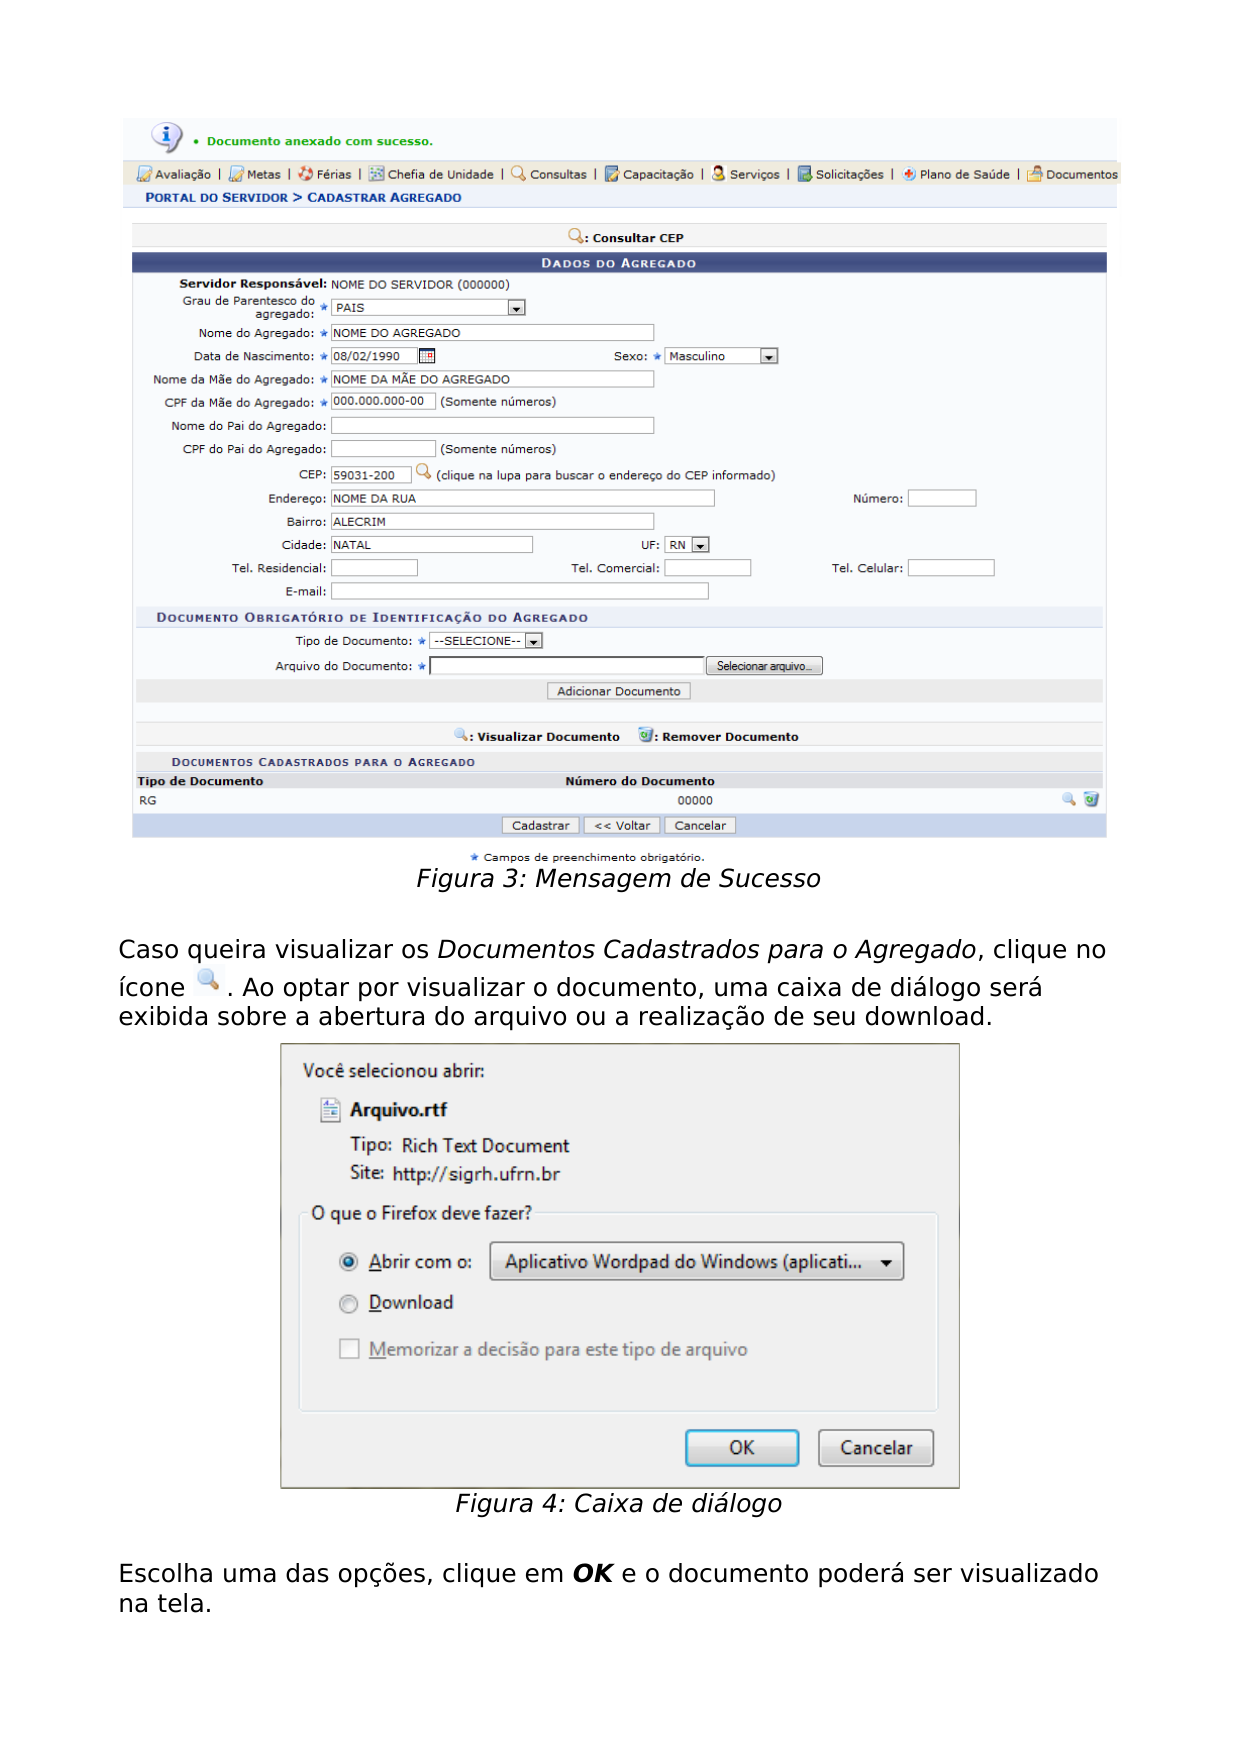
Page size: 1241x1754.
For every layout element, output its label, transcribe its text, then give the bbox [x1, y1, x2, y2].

text Figura 4: Caixa de diálogo [280, 1489, 960, 1518]
picture [193, 964, 227, 996]
picture [118, 118, 1123, 865]
picture [280, 1043, 960, 1489]
text Figura 3: Mensagem de Sucesso [118, 865, 1122, 894]
text Escolha uma das opções, clique em OK e o documento poderá ser visualizado na tela. [118, 1560, 1122, 1618]
text Caso queira visualizar os Documentos Cadastrados para o Agregado, clique no ícone . Ao optar por visualizar o documento, uma caixa de diálogo será exibida sobre a abertura do arquivo ou a realização de seu download. [118, 936, 1122, 1031]
